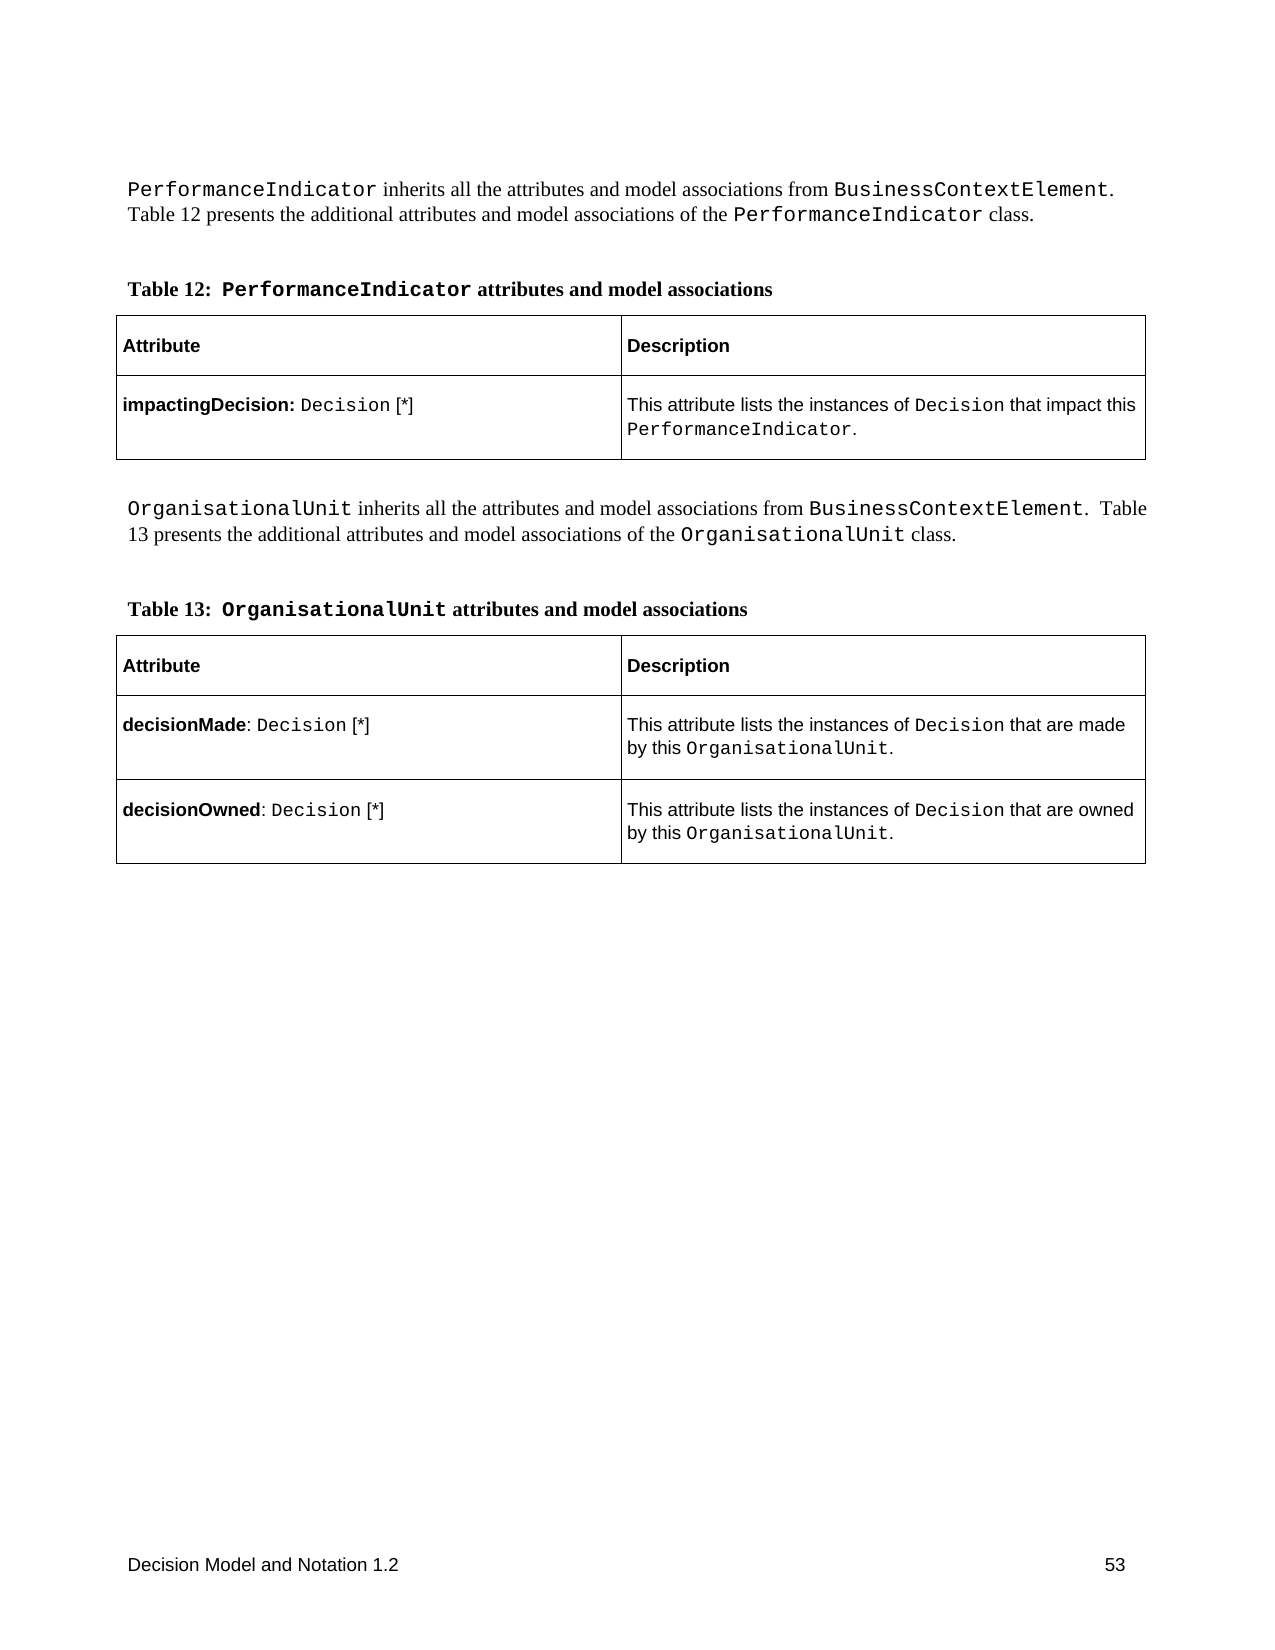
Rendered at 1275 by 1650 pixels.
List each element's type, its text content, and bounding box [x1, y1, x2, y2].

text PerformanceIndicator inherits all the attributes and model associations from BusinessContextElement. Table 12 presents the additional attributes and model associations of the PerformanceIndicator class. [127, 176, 1147, 228]
text Table 13: OrganisationalUnit attributes and model associations [127, 597, 1147, 622]
table_cell This attribute lists the instances of Decision that impact this PerformanceIndicator. [622, 376, 1145, 459]
text Table 12: PerformanceIndicator attributes and model associations [127, 277, 1147, 303]
table_header Description [622, 316, 1145, 375]
table_header Attribute [117, 316, 621, 375]
table_cell decisionOwned: Decision [*] [117, 780, 621, 863]
table_cell impactingDecision: Decision [*] [117, 376, 621, 459]
table_header Attribute [117, 636, 621, 694]
text OrganisationalUnit inherits all the attributes and model associations from BusinessContextElement. Table 13 presents the additional attributes and model associations of the OrganisationalUnit class. [127, 496, 1147, 548]
table_cell This attribute lists the instances of Decision that are owned by this OrganisationalUnit. [622, 780, 1145, 863]
table_cell This attribute lists the instances of Decision that are made by this OrganisationalUnit. [622, 696, 1145, 779]
table_header Description [622, 636, 1145, 694]
table_cell decisionMade: Decision [*] [117, 696, 621, 779]
